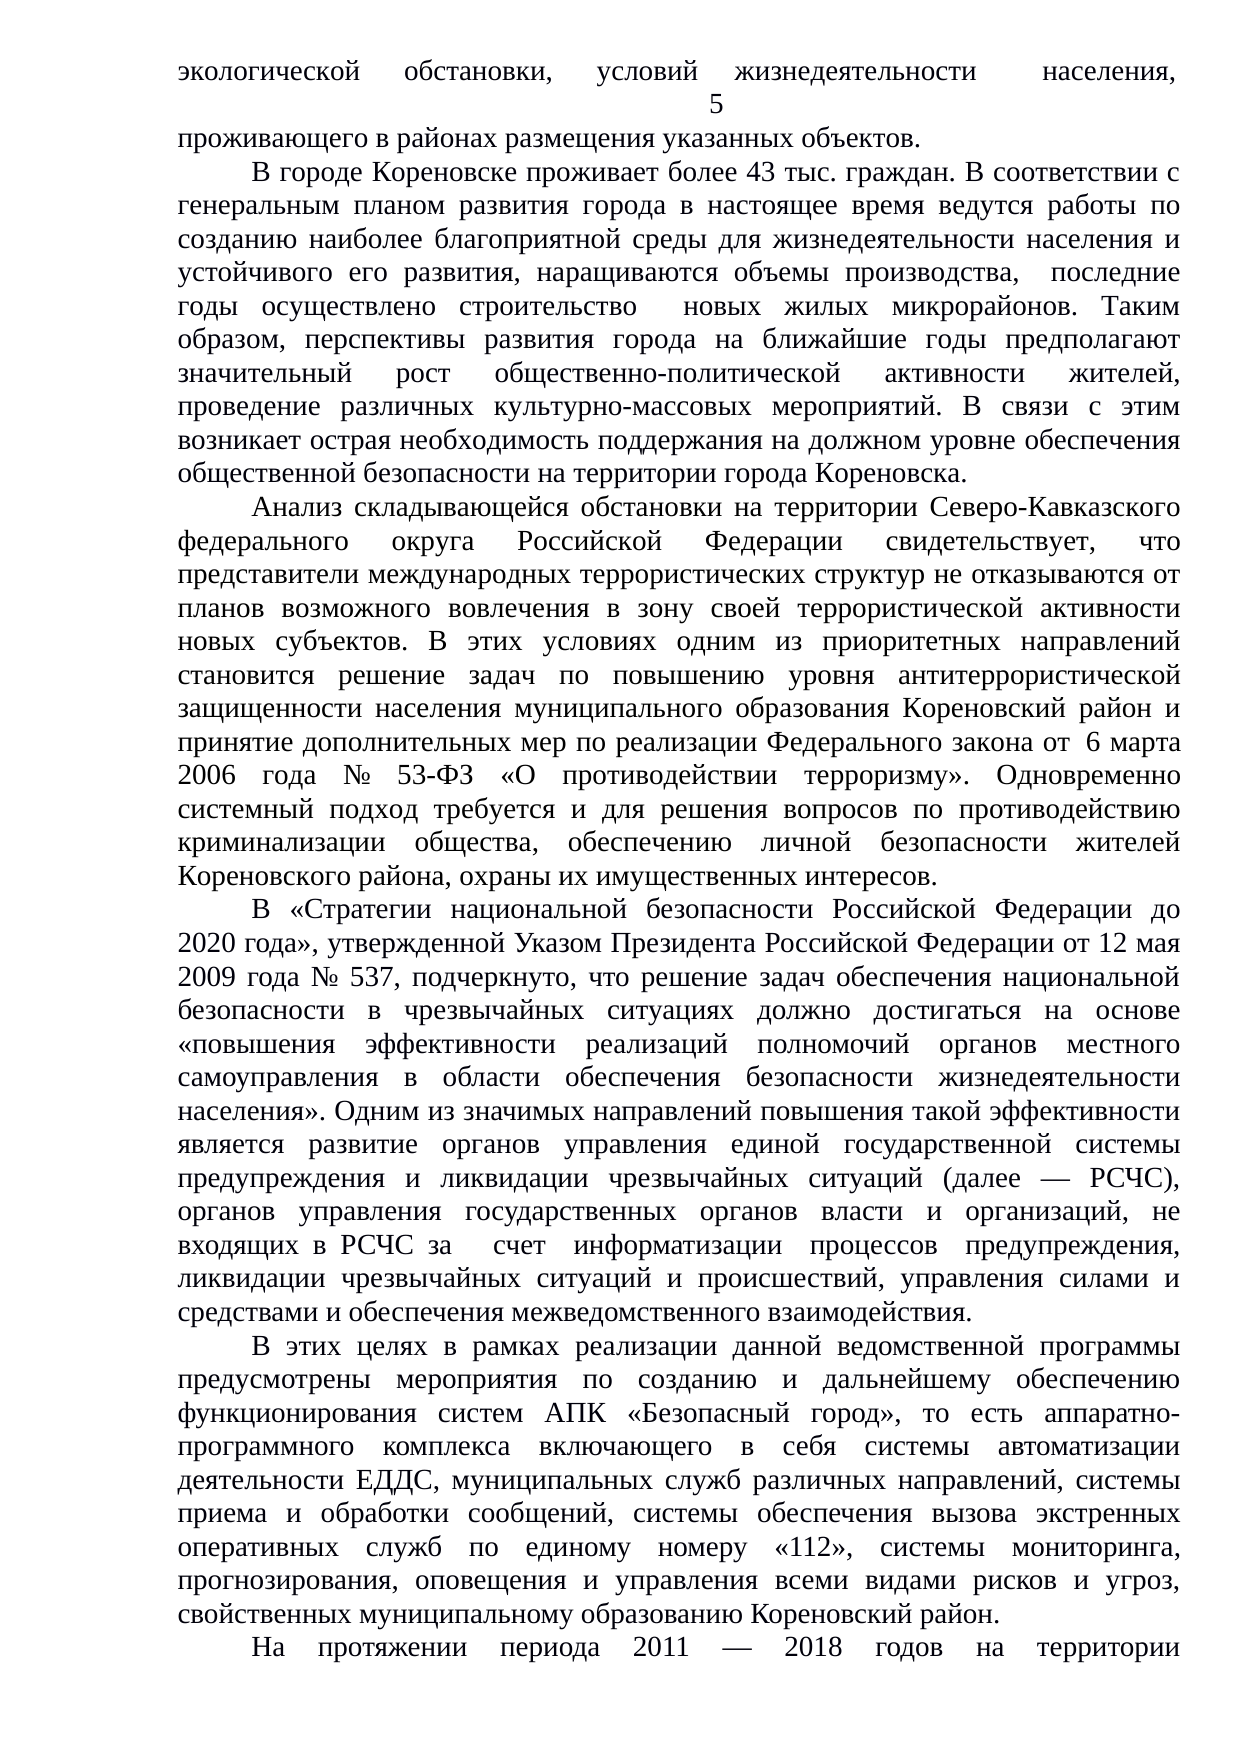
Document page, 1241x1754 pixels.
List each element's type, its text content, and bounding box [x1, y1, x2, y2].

text 5 [177, 87, 1181, 120]
text В этих целях в рамках реализации данной ведомственной программы предусмотрены мероприятия по созданию и дальнейшему обеспечению функционирования систем АПК «Безопасный город», то есть аппаратно-программного комплекса включающего в себя системы автоматизации деятельности ЕДДС, муниципальных служб различных направлений, системы приема и обработки сообщений, системы обеспечения вызова экстренных оперативных служб по единому номеру «112», системы мониторинга, прогнозирования, оповещения и управления всеми видами рисков и угроз, свойственных муниципальному образованию Кореновский район. [177, 1328, 1181, 1629]
text В городе Кореновске проживает более 43 тыс. граждан. В соответствии с генеральным планом развития города в настоящее время ведутся работы по созданию наиболее благоприятной среды для жизнедеятельности населения и устойчивого его развития, наращиваются объемы производства, последние годы осуществлено строительство новых жилых микрорайонов. Таким образом, перспективы развития города на ближайшие годы предполагают значительный рост общественно-политической активности жителей, проведение различных культурно-массовых мероприятий. В связи с этим возникает острая необходимость поддержания на должном уровне обеспечения общественной безопасности на территории города Кореновска. [177, 154, 1181, 489]
text экологической обстановки, условий жизнедеятельности населения, [177, 53, 1181, 87]
text В «Стратегии национальной безопасности Российской Федерации до 2020 года», утвержденной Указом Президента Российской Федерации от 12 мая 2009 года № 537, подчеркнуто, что решение задач обеспечения национальной безопасности в чрезвычайных ситуациях должно достигаться на основе «повышения эффективности реализаций полномочий органов местного самоуправления в области обеспечения безопасности жизнедеятельности населения». Одним из значимых направлений повышения такой эффективности является развитие органов управления единой государственной системы предупреждения и ликвидации чрезвычайных ситуаций (далее — РСЧС), органов управления государственных органов власти и организаций, не входящих в РСЧС за счет информатизации процессов предупреждения, ликвидации чрезвычайных ситуаций и происшествий, управления силами и средствами и обеспечения межведомственного взаимодействия. [177, 892, 1181, 1328]
text Анализ складывающейся обстановки на территории Северо-Кавказского федерального округа Российской Федерации свидетельствует, что представители международных террористических структур не отказываются от планов возможного вовлечения в зону своей террористической активности новых субъектов. В этих условиях одним из приоритетных направлений становится решение задач по повышению уровня антитеррористической защищенности населения муниципального образования Кореновский район и принятие дополнительных мер по реализации Федерального закона от 6 марта 2006 года № 53-ФЗ «О противодействии терроризму». Одновременно системный подход требуется и для решения вопросов по противодействию криминализации общества, обеспечению личной безопасности жителей Кореновского района, охраны их имущественных интересов. [177, 489, 1181, 892]
text проживающего в районах размещения указанных объектов. [177, 120, 1181, 154]
text На протяжении периода 2011 — 2018 годов на территории [177, 1629, 1181, 1663]
